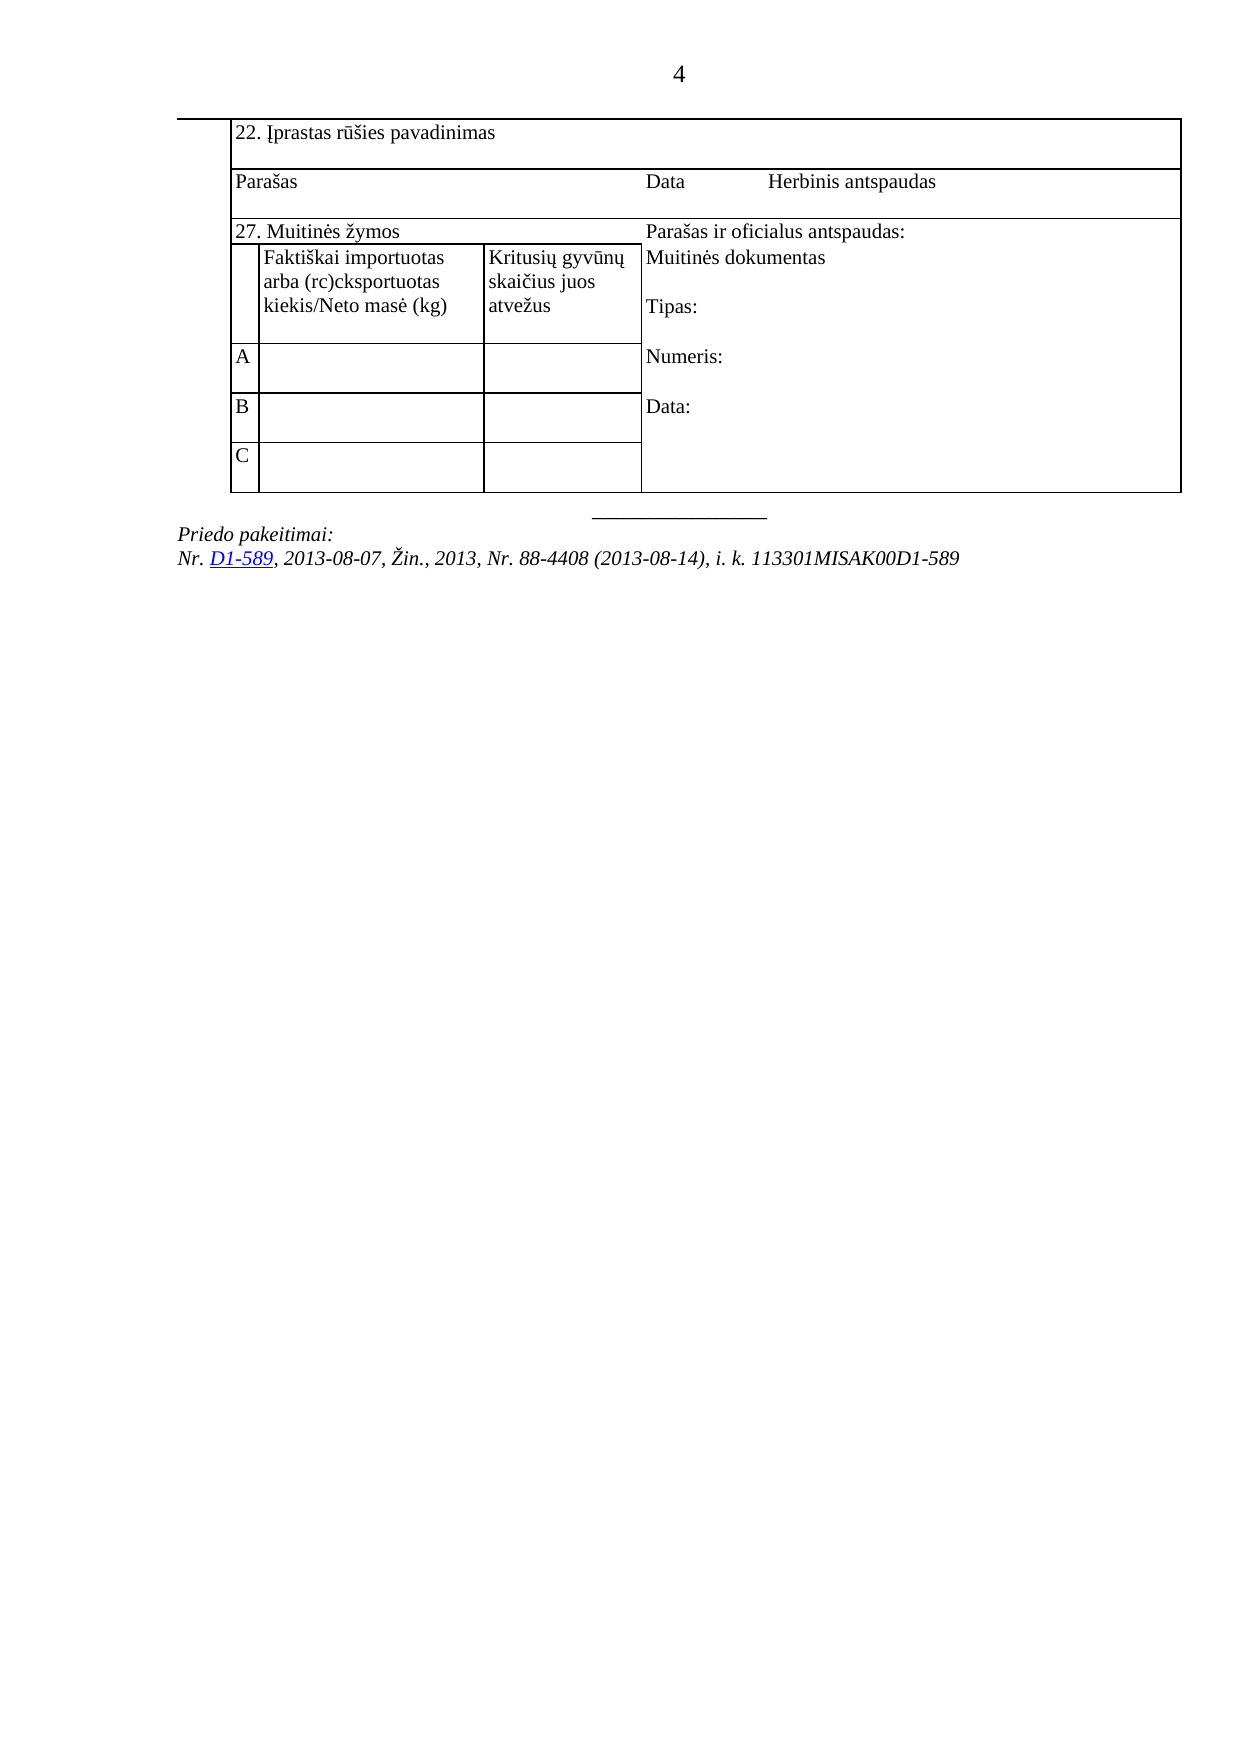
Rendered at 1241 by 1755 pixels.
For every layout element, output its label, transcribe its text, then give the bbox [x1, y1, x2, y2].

table_cell C [232, 443, 258, 492]
text Priedo pakeitimai: [177, 522, 1181, 546]
table_cell [260, 443, 483, 492]
table_cell [232, 245, 258, 342]
text Nr. D1-589, 2013-08-07, Žin., 2013, Nr. 88-4408 (2013-08-14), i. k. 113301MISAK00D1-589 [177, 546, 1181, 570]
table_cell Data [641, 170, 764, 217]
table_cell [485, 344, 641, 392]
text ______________ [177, 493, 1181, 522]
table_cell A [232, 344, 258, 392]
table_cell [260, 344, 483, 392]
table_cell [260, 394, 483, 442]
table_cell Data: [642, 392, 1180, 442]
table_cell Parašas [232, 170, 641, 217]
table_cell B [232, 394, 258, 442]
table_cell Herbinis antspaudas [764, 170, 1180, 217]
table_cell [642, 442, 1180, 492]
table_cell [177, 120, 230, 492]
table_cell Tipas: [642, 293, 1180, 342]
table_cell Faktiškai importuotas arba (rc)cksportuotas kiekis/Neto masė (kg) [260, 245, 483, 342]
table_cell Parašas ir oficialus antspaudas: [641, 219, 1180, 243]
table_cell Kritusių gyvūnų skaičius juos atvežus [485, 245, 641, 342]
table_cell [485, 394, 641, 442]
table_cell Numeris: [642, 343, 1180, 392]
table_cell 27. Muitinės žymos [232, 219, 641, 243]
table_cell [485, 443, 641, 492]
table_cell Muitinės dokumentas [642, 243, 1180, 293]
table_cell 22. Įprastas rūšies pavadinimas [232, 120, 1180, 168]
